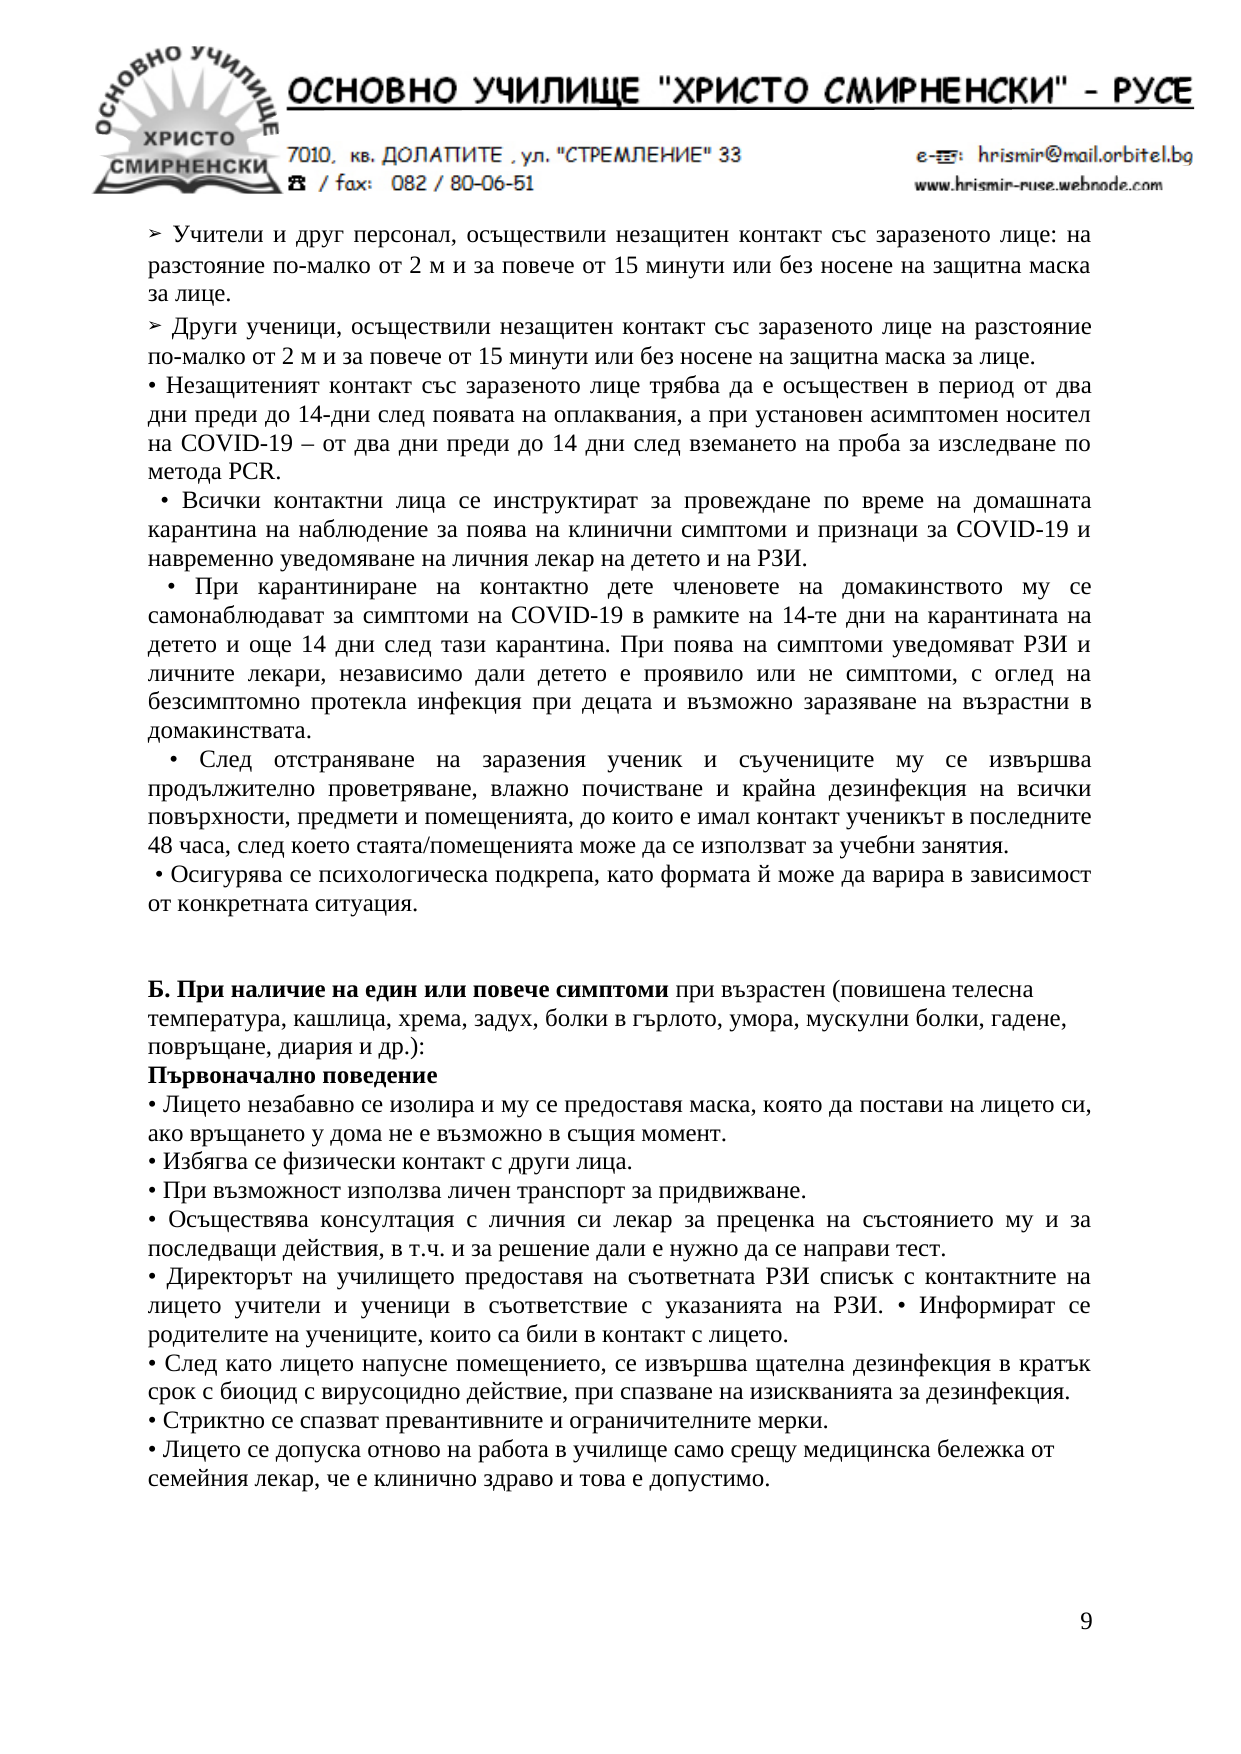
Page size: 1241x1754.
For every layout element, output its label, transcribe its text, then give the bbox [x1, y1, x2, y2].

text • Лицето се допуска отново на работа в училище само срещу медицинска бележка от семейния лекар, че е клинично здраво и това е допустимо. [148, 1434, 1093, 1491]
text • Директорът на училището предоставя на съответната РЗИ списък с контактните на лицето учители и ученици в съответствие с указанията на РЗИ. • Информират се родителите на учениците, които са били в контакт с лицето. [148, 1261, 1093, 1348]
text Първоначално поведение [148, 1060, 1093, 1089]
text • Лицето незабавно се изолира и му се предоставя маска, която да постави на лицето си, ако връщането у дома не е възможно в същия момент. [148, 1089, 1093, 1146]
text • Осъществява консултация с личния си лекар за преценка на състоянието му и за последващи действия, в т.ч. и за решение дали е нужно да се направи тест. [148, 1204, 1093, 1261]
text • При възможност използва личен транспорт за придвижване. [148, 1175, 1093, 1204]
text • Стриктно се спазват превантивните и ограничителните мерки. [148, 1405, 1093, 1434]
text ➢ Учители и друг персонал, осъществили незащитен контакт със заразеното лице: на разстояние по-малко от 2 м и за повече от 15 минути или без носене на защитна маска за лице. [148, 191, 1093, 307]
text • След като лицето напусне помещението, се извършва щателна дезинфекция в кратък срок с биоцид с вирусоцидно действие, при спазване на изискванията за дезинфекция. [148, 1348, 1093, 1405]
text [281, 166, 1093, 172]
text Б. При наличие на един или повече симптоми при възрастен (повишена телесна температура, кашлица, хрема, задух, болки в гърлото, умора, мускулни болки, гадене, повръщане, диария и др.): [148, 974, 1093, 1060]
text • Незащитеният контакт със заразеното лице трябва да е осъществен в период от два дни преди до 14-дни след появата на оплаквания, а при установен асимптомен носител на COVID-19 – от два дни преди до 14 дни след вземането на проба за изследване по метода PCR. [148, 370, 1093, 485]
text • След отстраняване на заразения ученик и съучениците му се извършва продължително проветряване, влажно почистване и крайна дезинфекция на всички повърхности, предмети и помещенията, до които е имал контакт ученикът в последните 48 часа, след което стаята/помещенията може да се използват за учебни занятия. [148, 744, 1093, 859]
text • Всички контактни лица се инструктират за провеждане по време на домашната карантина на наблюдение за поява на клинични симптоми и признаци за COVID-19 и навременно уведомяване на личния лекар на детето и на РЗИ. [148, 485, 1093, 571]
text • При карантиниране на контактно дете членовете на домакинството му се самонаблюдават за симптоми на COVID-19 в рамките на 14-те дни на карантината на детето и още 14 дни след тази карантина. При поява на симптоми уведомяват РЗИ и личните лекари, независимо дали детето е проявило или не симптоми, с оглед на безсимптомно протекла инфекция при децата и възможно заразяване на възрастни в домакинствата. [148, 571, 1093, 744]
text • Избягва се физически контакт с други лица. [148, 1146, 1093, 1175]
text ➢ Други ученици, осъществили незащитен контакт със заразеното лице на разстояние по-малко от 2 м и за повече от 15 минути или без носене на защитна маска за лице. [148, 307, 1093, 370]
text • Осигурява се психологическа подкрепа, като формата й може да варира в зависимост от конкретната ситуация. [148, 859, 1093, 916]
